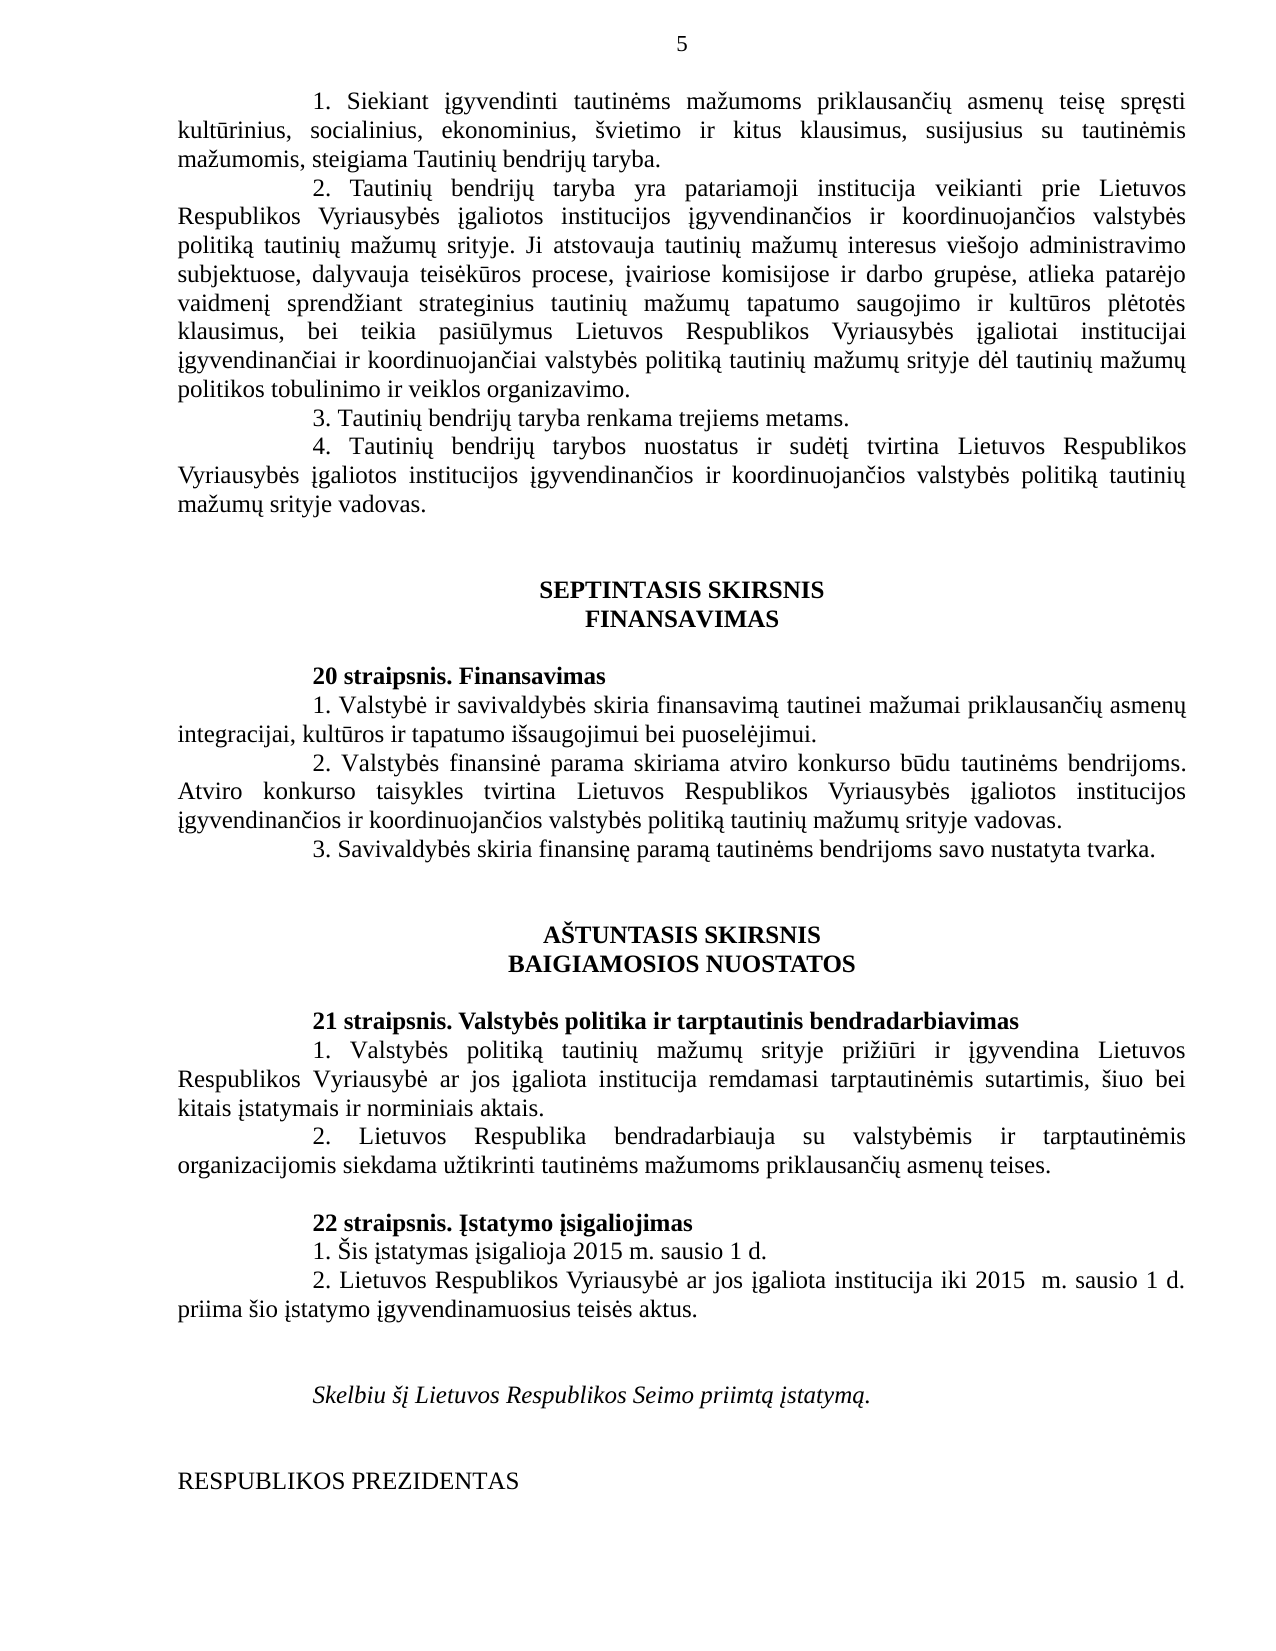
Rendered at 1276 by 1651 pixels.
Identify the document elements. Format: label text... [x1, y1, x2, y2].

text 2. Lietuvos Respublika bendradarbiauja su valstybėmis ir tarptautinėmis organizacijomis siekdama užtikrinti tautinėms mažumoms priklausančių asmenų teises. [177, 1121, 1187, 1179]
text Skelbiu šį Lietuvos Respublikos Seimo priimtą įstatymą. [177, 1380, 1187, 1409]
text 2. Lietuvos Respublikos Vyriausybė ar jos įgaliota institucija iki 2015 m. sausio 1 d. priima šio įstatymo įgyvendinamuosius teisės aktus. [177, 1265, 1187, 1323]
text 2. Tautinių bendrijų taryba yra patariamoji institucija veikianti prie Lietuvos Respublikos Vyriausybės įgaliotos institucijos įgyvendinančios ir koordinuojančios valstybės politiką tautinių mažumų srityje. Ji atstovauja tautinių mažumų interesus viešojo administravimo subjektuose, dalyvauja teisėkūros procese, įvairiose komisijose ir darbo grupėse, atlieka patarėjo vaidmenį sprendžiant strateginius tautinių mažumų tapatumo saugojimo ir kultūros plėtotės klausimus, bei teikia pasiūlymus Lietuvos Respublikos Vyriausybės įgaliotai institucijai įgyvendinančiai ir koordinuojančiai valstybės politiką tautinių mažumų srityje dėl tautinių mažumų politikos tobulinimo ir veiklos organizavimo. [177, 173, 1187, 403]
text BAIGIAMOSIOS NUOSTATOS [177, 949, 1187, 978]
text 1. Šis įstatymas įsigalioja 2015 m. sausio 1 d. [177, 1236, 1187, 1265]
text 4. Tautinių bendrijų tarybos nuostatus ir sudėtį tvirtina Lietuvos Respublikos Vyriausybės įgaliotos institucijos įgyvendinančios ir koordinuojančios valstybės politiką tautinių mažumų srityje vadovas. [177, 431, 1187, 518]
text 3. Savivaldybės skiria finansinę paramą tautinėms bendrijoms savo nustatyta tvarka. [177, 834, 1187, 863]
text 1. Valstybė ir savivaldybės skiria finansavimą tautinei mažumai priklausančių asmenų integracijai, kultūros ir tapatumo išsaugojimui bei puoselėjimui. [177, 690, 1187, 748]
text 22 straipsnis. Įstatymo įsigaliojimas [177, 1208, 1187, 1236]
text FINANSAVIMAS [177, 604, 1187, 633]
text 1. Siekiant įgyvendinti tautinėms mažumoms priklausančių asmenų teisę spręsti kultūrinius, socialinius, ekonominius, švietimo ir kitus klausimus, susijusius su tautinėmis mažumomis, steigiama Tautinių bendrijų taryba. [177, 86, 1187, 173]
text SEPTINTASIS SKIRSNIS [177, 575, 1187, 604]
text 3. Tautinių bendrijų taryba renkama trejiems metams. [177, 403, 1187, 431]
text RESPUBLIKOS PREZIDENTAS [177, 1466, 1187, 1495]
text 21 straipsnis. Valstybės politika ir tarptautinis bendradarbiavimas [177, 1006, 1187, 1035]
text 1. Valstybės politiką tautinių mažumų srityje prižiūri ir įgyvendina Lietuvos Respublikos Vyriausybė ar jos įgaliota institucija remdamasi tarptautinėmis sutartimis, šiuo bei kitais įstatymais ir norminiais aktais. [177, 1035, 1187, 1121]
text 20 straipsnis. Finansavimas [177, 661, 1187, 690]
text 2. Valstybės finansinė parama skiriama atviro konkurso būdu tautinėms bendrijoms. Atviro konkurso taisykles tvirtina Lietuvos Respublikos Vyriausybės įgaliotos institucijos įgyvendinančios ir koordinuojančios valstybės politiką tautinių mažumų srityje vadovas. [177, 748, 1187, 834]
text AŠTUNTASIS SKIRSNIS [177, 920, 1187, 949]
